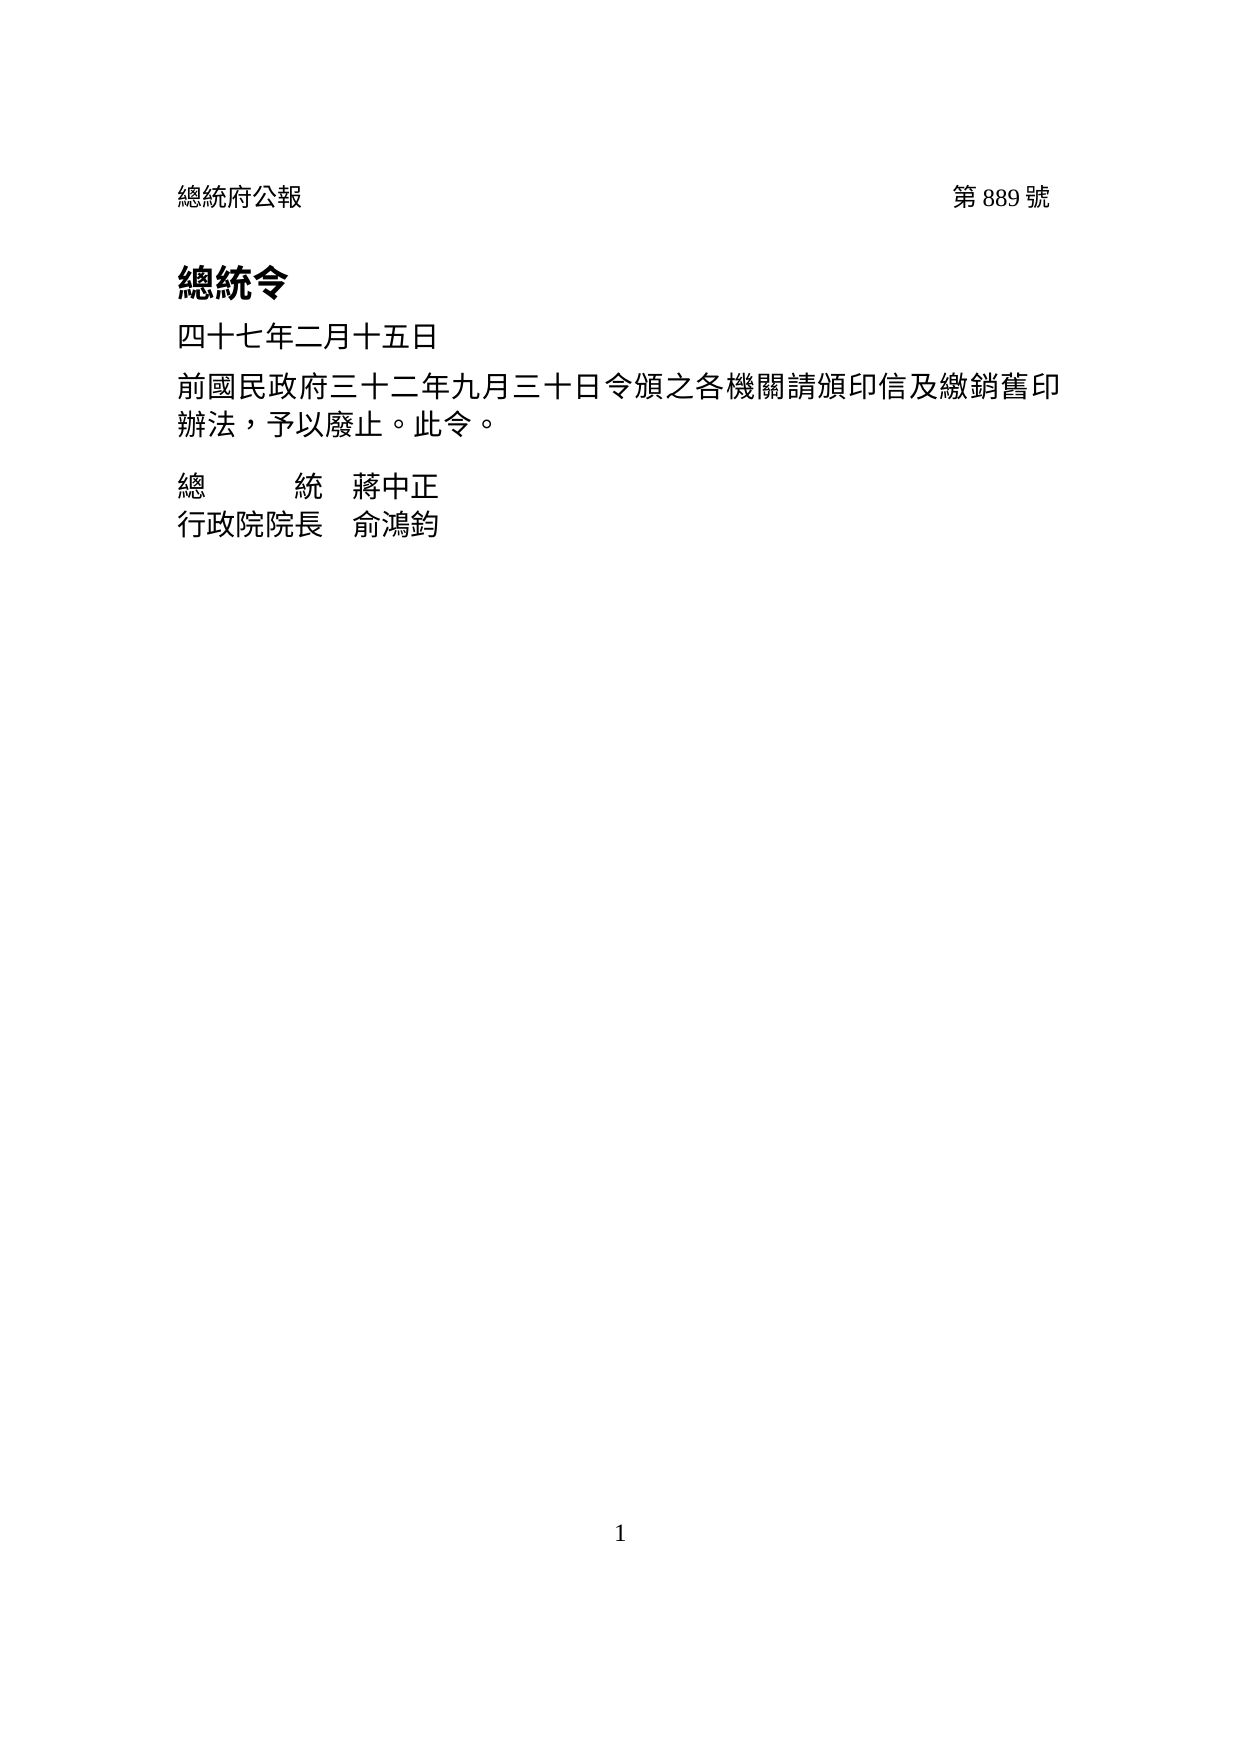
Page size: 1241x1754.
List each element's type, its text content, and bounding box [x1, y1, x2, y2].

text 總統令 [177, 266, 1063, 305]
text 行政院院長 俞鴻鈞 [177, 505, 1063, 543]
text 前國民政府三十二年九月三十日令頒之各機關請頒印信及繳銷舊印辦法，予以廢止。此令。 [177, 368, 1063, 443]
text 四十七年二月十五日 [177, 318, 1063, 355]
text 總 統 蔣中正 [177, 468, 1063, 505]
